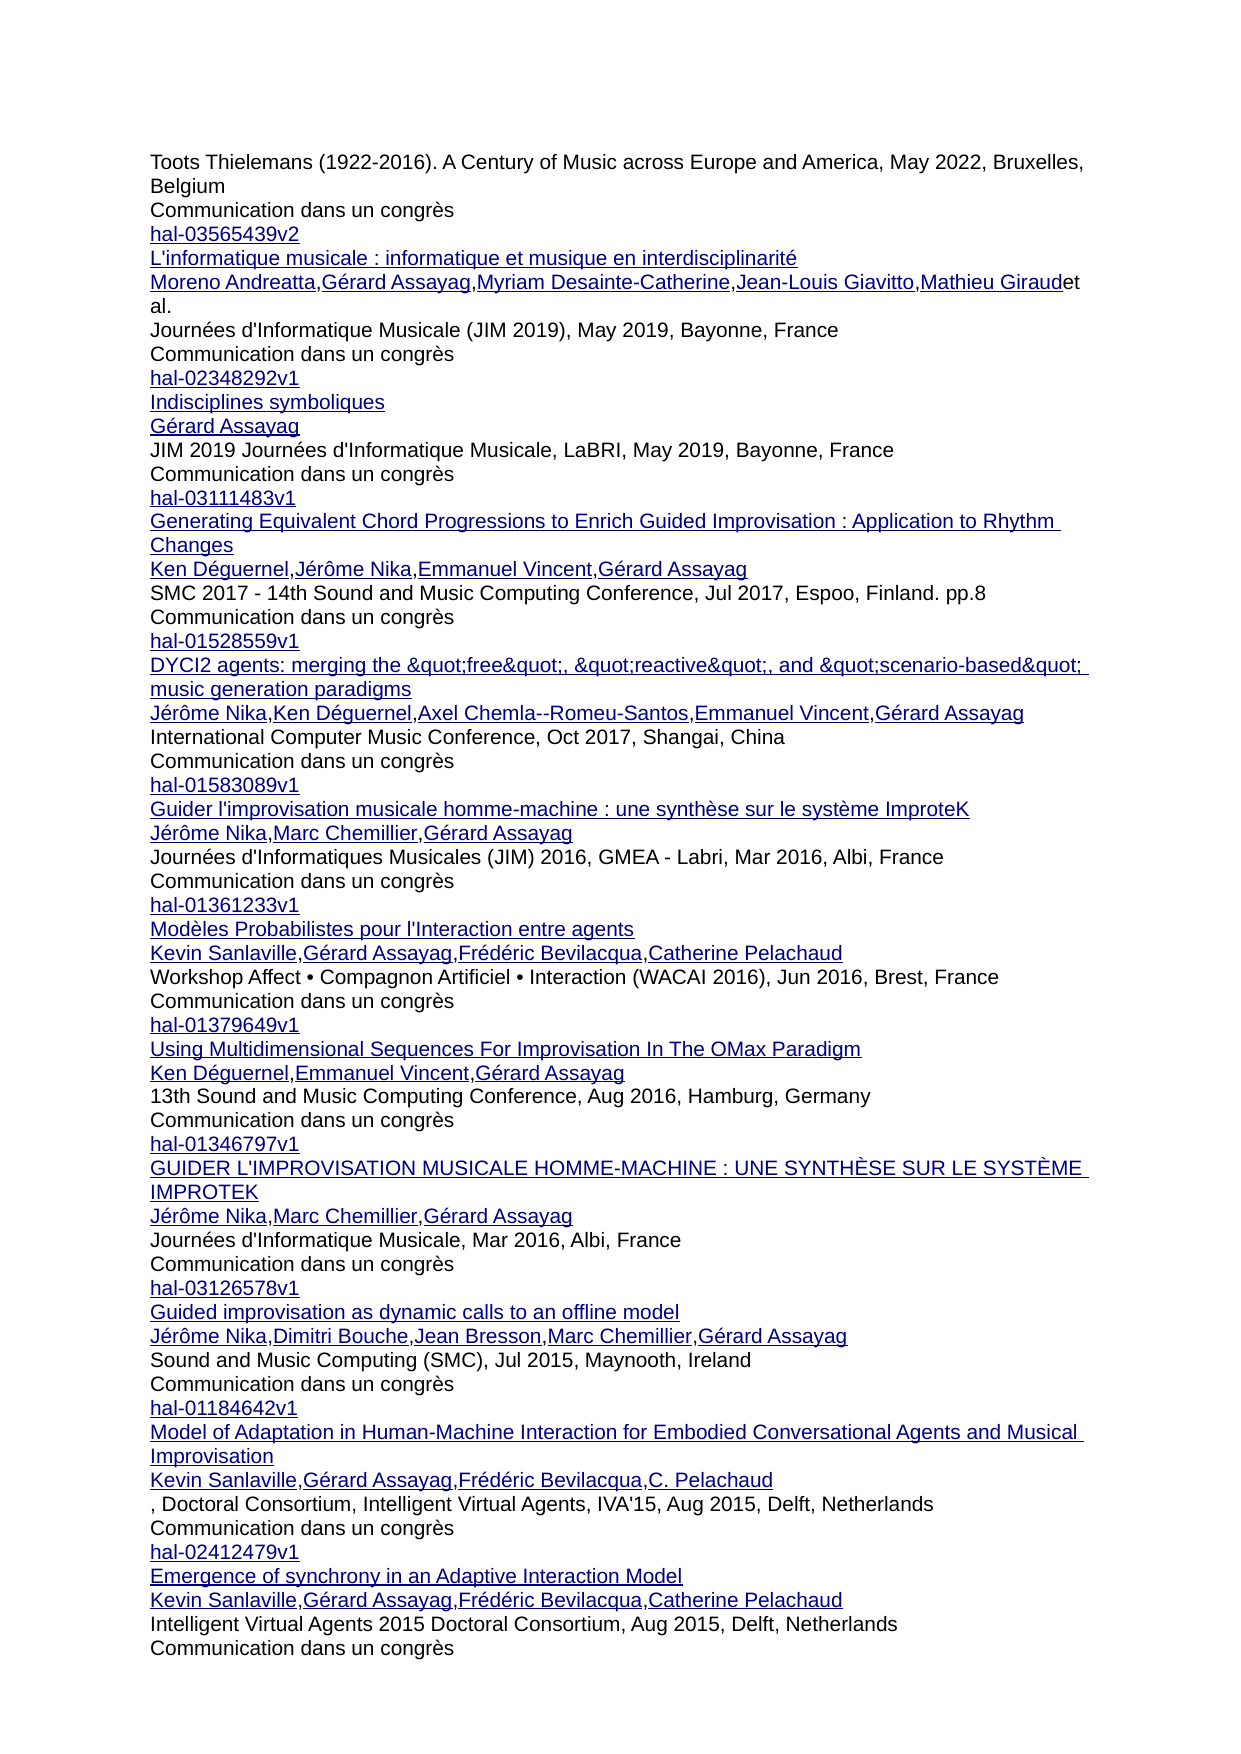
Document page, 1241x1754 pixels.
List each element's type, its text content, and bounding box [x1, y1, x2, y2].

table_cell Guided improvisation as dynamic calls to an offline model Jérôme Nika,Dimitri Bouche,Jean Bresson,Marc Chemillier,Gérard Assayag Sound and Music Computing (SMC), Jul 2015, Maynooth, Ireland Communication dans un congrès hal-01184642v1 [150, 1300, 1090, 1420]
table_cell L'informatique musicale : informatique et musique en interdisciplinarité Moreno Andreatta,Gérard Assayag,Myriam Desainte-Catherine,Jean-Louis Giavitto,Mathieu Giraudet al. Journées d'Informatique Musicale (JIM 2019), May 2019, Bayonne, France Communication dans un congrès hal-02348292v1 [150, 246, 1090, 389]
table_cell Indisciplines symboliques Gérard Assayag JIM 2019 Journées d'Informatique Musicale, LaBRI, May 2019, Bayonne, France Communication dans un congrès hal-03111483v1 [150, 390, 1090, 509]
table_cell GUIDER L'IMPROVISATION MUSICALE HOMME-MACHINE : UNE SYNTHÈSE SUR LE SYSTÈME IMPROTEK Jérôme Nika,Marc Chemillier,Gérard Assayag Journées d'Informatique Musicale, Mar 2016, Albi, France Communication dans un congrès hal-03126578v1 [150, 1156, 1090, 1300]
table_cell Guider l'improvisation musicale homme-machine : une synthèse sur le système ImproteK Jérôme Nika,Marc Chemillier,Gérard Assayag Journées d'Informatiques Musicales (JIM) 2016, GMEA - Labri, Mar 2016, Albi, France Communication dans un congrès hal-01361233v1 [150, 797, 1090, 917]
table_cell Toots Thielemans (1922-2016). A Century of Music across Europe and America, May 2022, Bruxelles, Belgium Communication dans un congrès hal-03565439v2 [150, 150, 1090, 246]
table_cell Modèles Probabilistes pour l'Interaction entre agents Kevin Sanlaville,Gérard Assayag,Frédéric Bevilacqua,Catherine Pelachaud Workshop Affect • Compagnon Artificiel • Interaction (WACAI 2016), Jun 2016, Brest, France Communication dans un congrès hal-01379649v1 [150, 917, 1090, 1036]
table_cell Model of Adaptation in Human-Machine Interaction for Embodied Conversational Agents and Musical Improvisation Kevin Sanlaville,Gérard Assayag,Frédéric Bevilacqua,C. Pelachaud , Doctoral Consortium, Intelligent Virtual Agents, IVA'15, Aug 2015, Delft, Netherlands Communication dans un congrès hal-02412479v1 [150, 1420, 1090, 1563]
table_cell DYCI2 agents: merging the &quot;free&quot;, &quot;reactive&quot;, and &quot;scenario-based&quot; music generation paradigms Jérôme Nika,Ken Déguernel,Axel Chemla--Romeu-Santos,Emmanuel Vincent,Gérard Assayag International Computer Music Conference, Oct 2017, Shangai, China Communication dans un congrès hal-01583089v1 [150, 653, 1090, 797]
table_cell Emergence of synchrony in an Adaptive Interaction Model Kevin Sanlaville,Gérard Assayag,Frédéric Bevilacqua,Catherine Pelachaud Intelligent Virtual Agents 2015 Doctoral Consortium, Aug 2015, Delft, Netherlands Communication dans un congrès [150, 1564, 1090, 1659]
table_cell Generating Equivalent Chord Progressions to Enrich Guided Improvisation : Application to Rhythm Changes Ken Déguernel,Jérôme Nika,Emmanuel Vincent,Gérard Assayag SMC 2017 - 14th Sound and Music Computing Conference, Jul 2017, Espoo, Finland. pp.8 Communication dans un congrès hal-01528559v1 [150, 509, 1090, 653]
table_cell Using Multidimensional Sequences For Improvisation In The OMax Paradigm Ken Déguernel,Emmanuel Vincent,Gérard Assayag 13th Sound and Music Computing Conference, Aug 2016, Hamburg, Germany Communication dans un congrès hal-01346797v1 [150, 1036, 1090, 1156]
